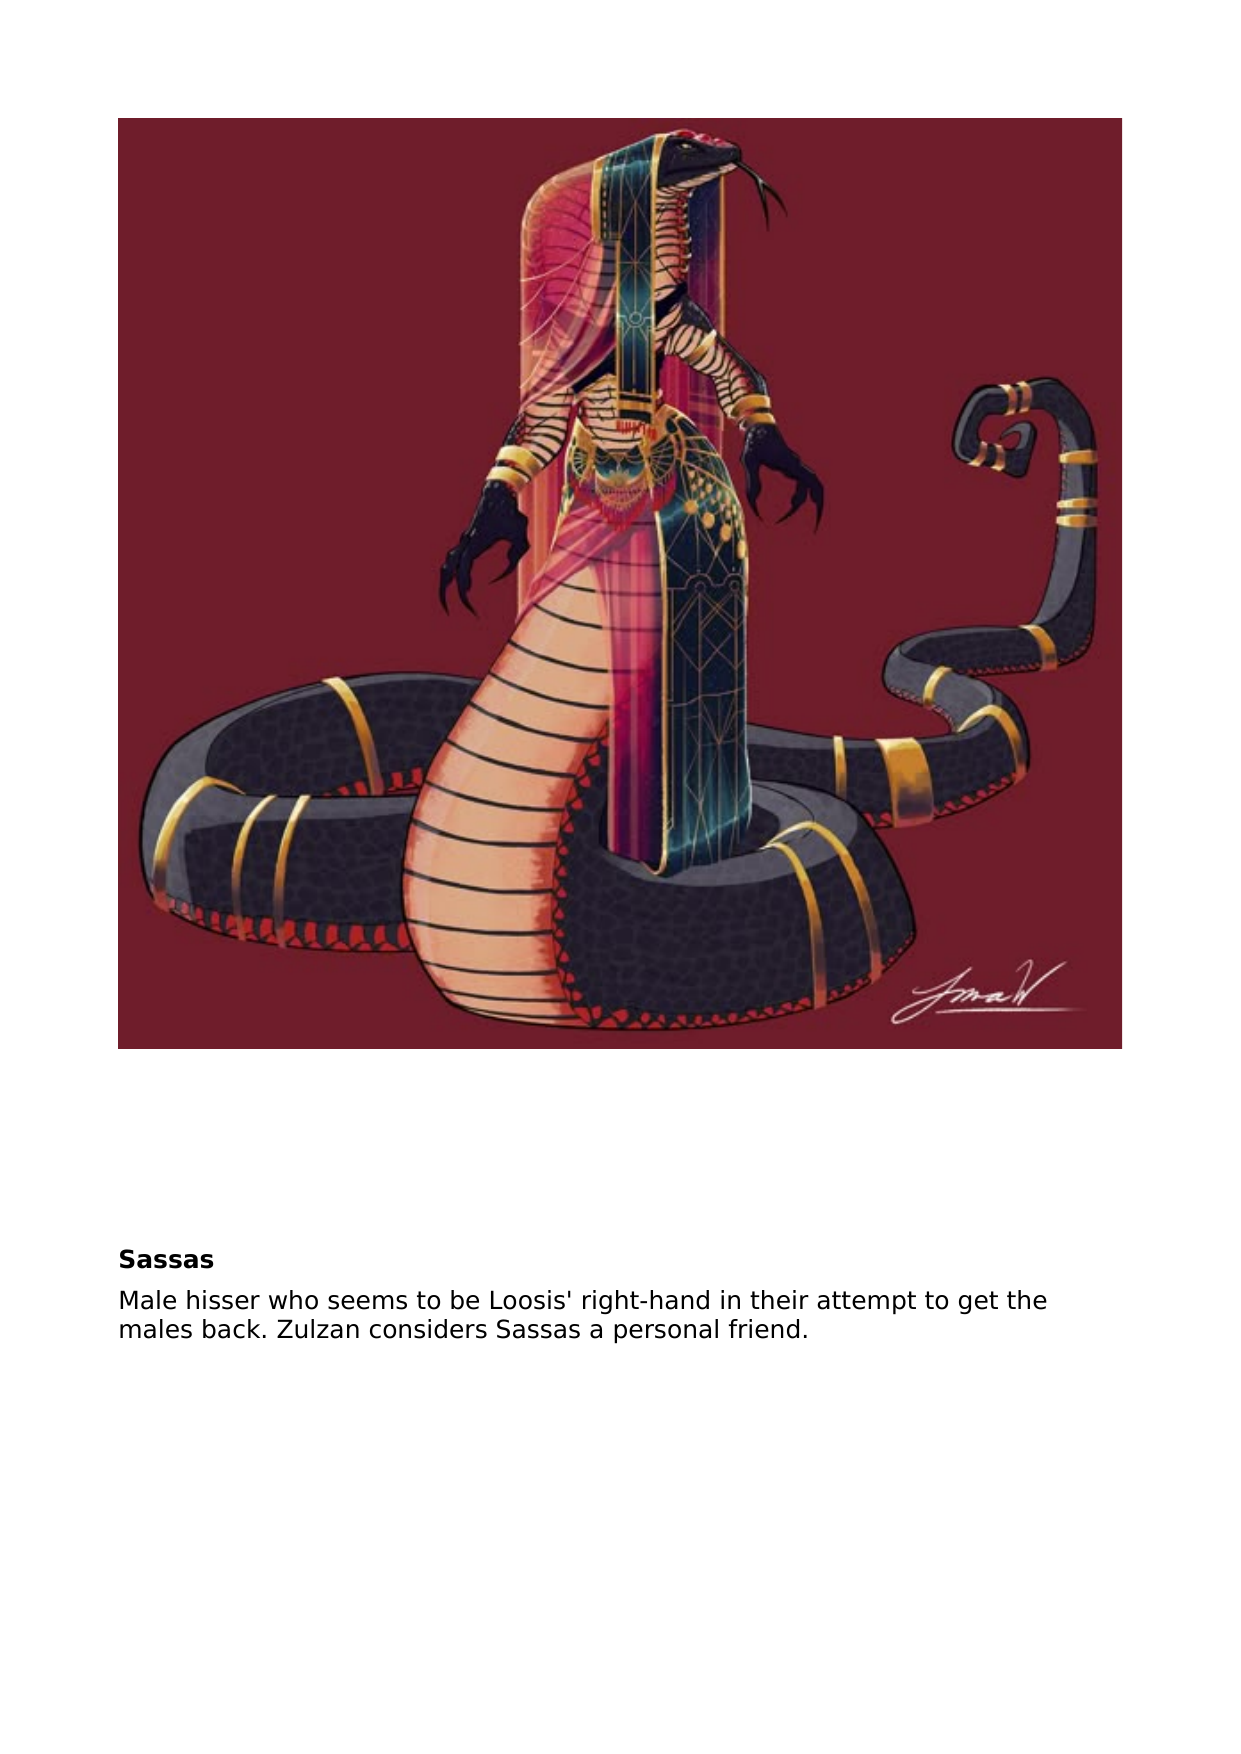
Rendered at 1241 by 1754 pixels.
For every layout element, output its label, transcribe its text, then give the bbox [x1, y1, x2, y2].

text Male hisser who seems to be Loosis' right-hand in their attempt to get the males back. Zulzan considers Sassas a personal friend. [118, 1287, 1122, 1345]
picture [118, 118, 1123, 1049]
subtitle Sassas [118, 1245, 1122, 1274]
